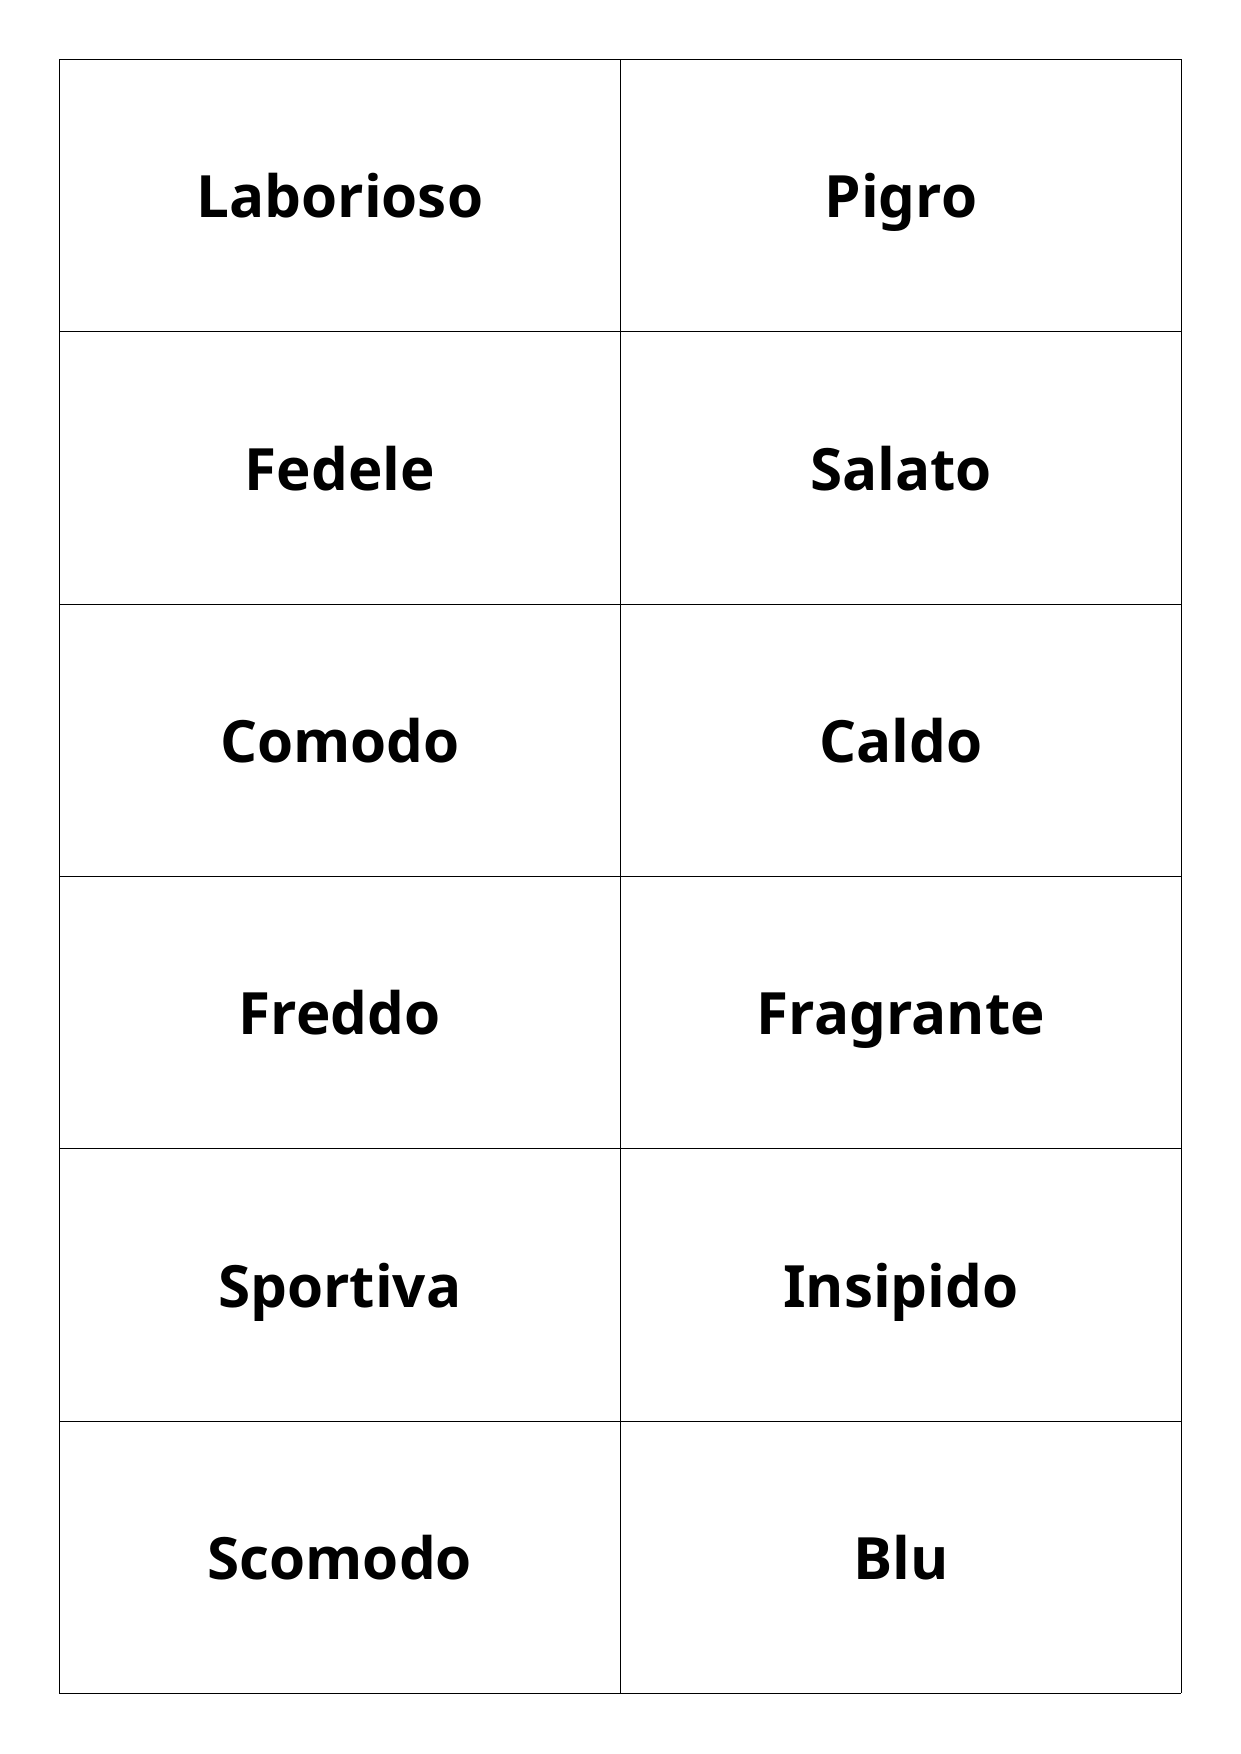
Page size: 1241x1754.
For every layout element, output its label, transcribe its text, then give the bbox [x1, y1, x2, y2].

table_cell Fragrante [621, 877, 1181, 1148]
table_header Pigro [621, 60, 1181, 331]
table_cell Salato [621, 332, 1181, 604]
table_cell Comodo [60, 605, 620, 876]
table_cell Caldo [621, 605, 1181, 876]
table_header Laborioso [60, 60, 620, 331]
table_cell Insipido [621, 1149, 1181, 1421]
table_cell Blu [621, 1422, 1181, 1693]
table_cell Scomodo [60, 1422, 620, 1693]
table_cell Fedele [60, 332, 620, 604]
table_cell Freddo [60, 877, 620, 1148]
table_cell Sportiva [60, 1149, 620, 1421]
